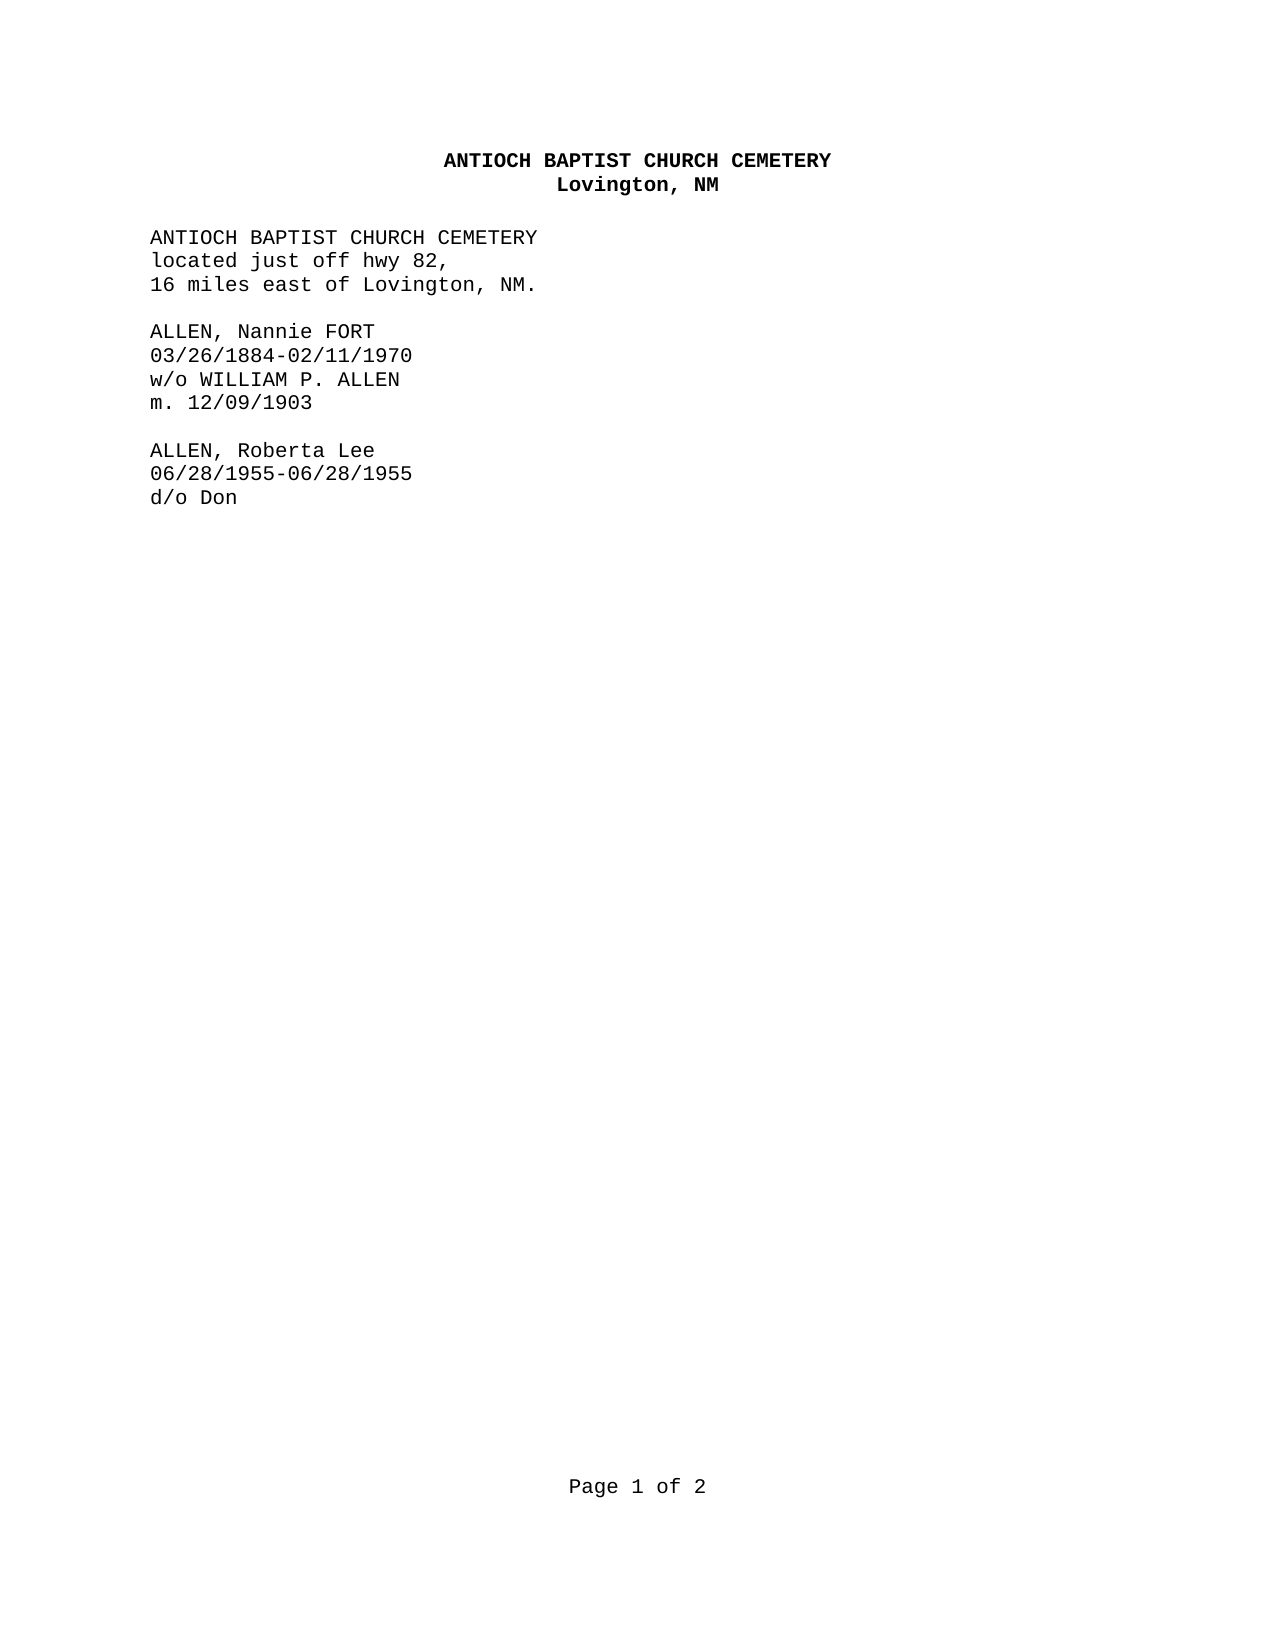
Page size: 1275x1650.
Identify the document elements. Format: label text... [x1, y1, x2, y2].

text ANTIOCH BAPTIST CHURCH CEMETERY [150, 227, 1125, 250]
text ALLEN, Roberta Lee [150, 439, 1125, 463]
text ALLEN, Nannie FORT [150, 321, 1125, 345]
text 03/26/1884-02/11/1970 [150, 345, 1125, 369]
text m. 12/09/1903 [150, 392, 1125, 416]
text 06/28/1955-06/28/1955 [150, 463, 1125, 487]
text 16 miles east of Lovington, NM. [150, 274, 1125, 298]
text located just off hwy 82, [150, 250, 1125, 274]
text w/o WILLIAM P. ALLEN [150, 369, 1125, 392]
text d/o Don [150, 487, 1125, 511]
